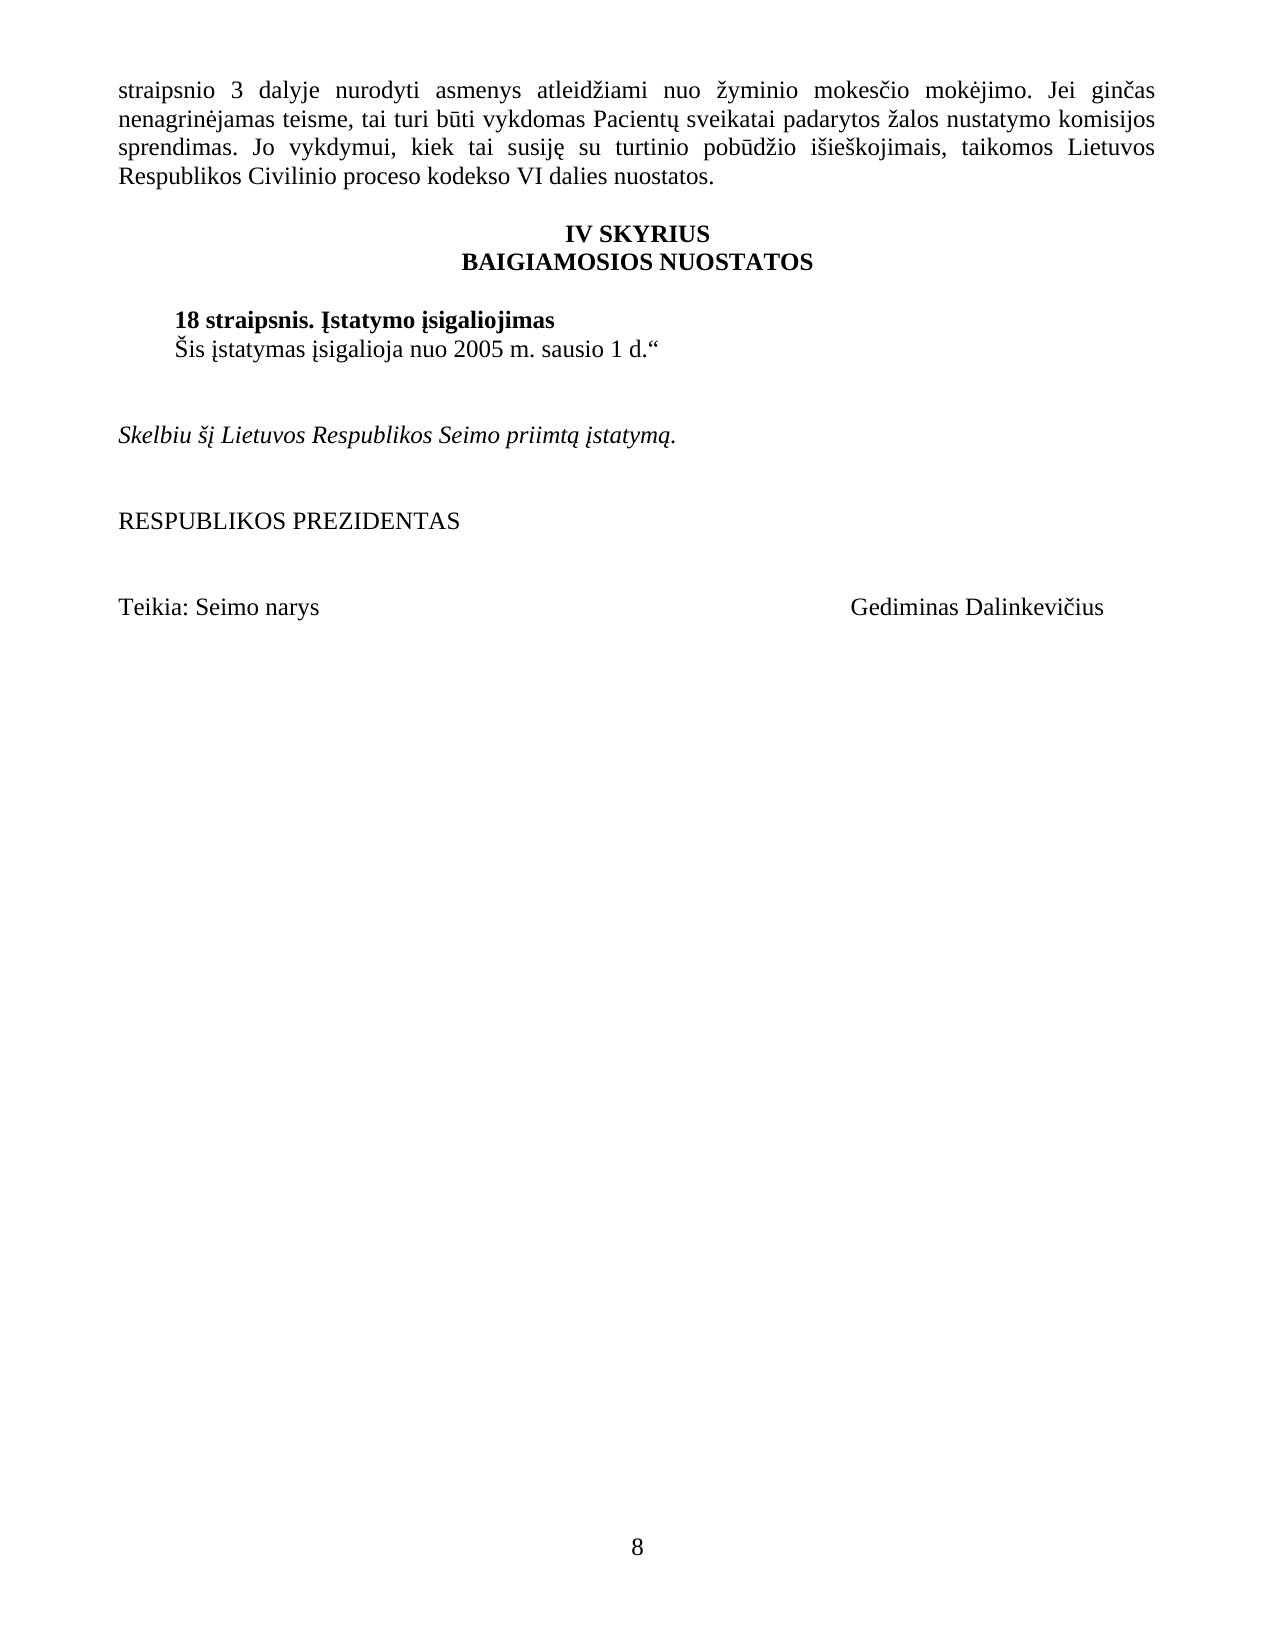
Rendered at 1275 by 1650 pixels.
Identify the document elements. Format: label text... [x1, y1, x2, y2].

text BAIGIAMOSIOS NUOSTATOS [118, 247, 1157, 276]
text 18 straipsnis. Įstatymo įsigaliojimas [118, 305, 1157, 334]
text Šis įstatymas įsigalioja nuo 2005 m. sausio 1 d.“ [118, 334, 1157, 362]
text IV SKYRIUS [118, 219, 1157, 247]
text RESPUBLIKOS PREZIDENTAS [118, 506, 1157, 535]
text straipsnio 3 dalyje nurodyti asmenys atleidžiami nuo žyminio mokesčio mokėjimo. Jei ginčas nenagrinėjamas teisme, tai turi būti vykdomas Pacientų sveikatai padarytos žalos nustatymo komisijos sprendimas. Jo vykdymui, kiek tai susiję su turtinio pobūdžio išieškojimais, taikomos Lietuvos Respublikos Civilinio proceso kodekso VI dalies nuostatos. [118, 75, 1157, 190]
text Teikia: Seimo narys Gediminas Dalinkevičius [118, 592, 1157, 621]
text Skelbiu šį Lietuvos Respublikos Seimo priimtą įstatymą. [118, 420, 1157, 449]
